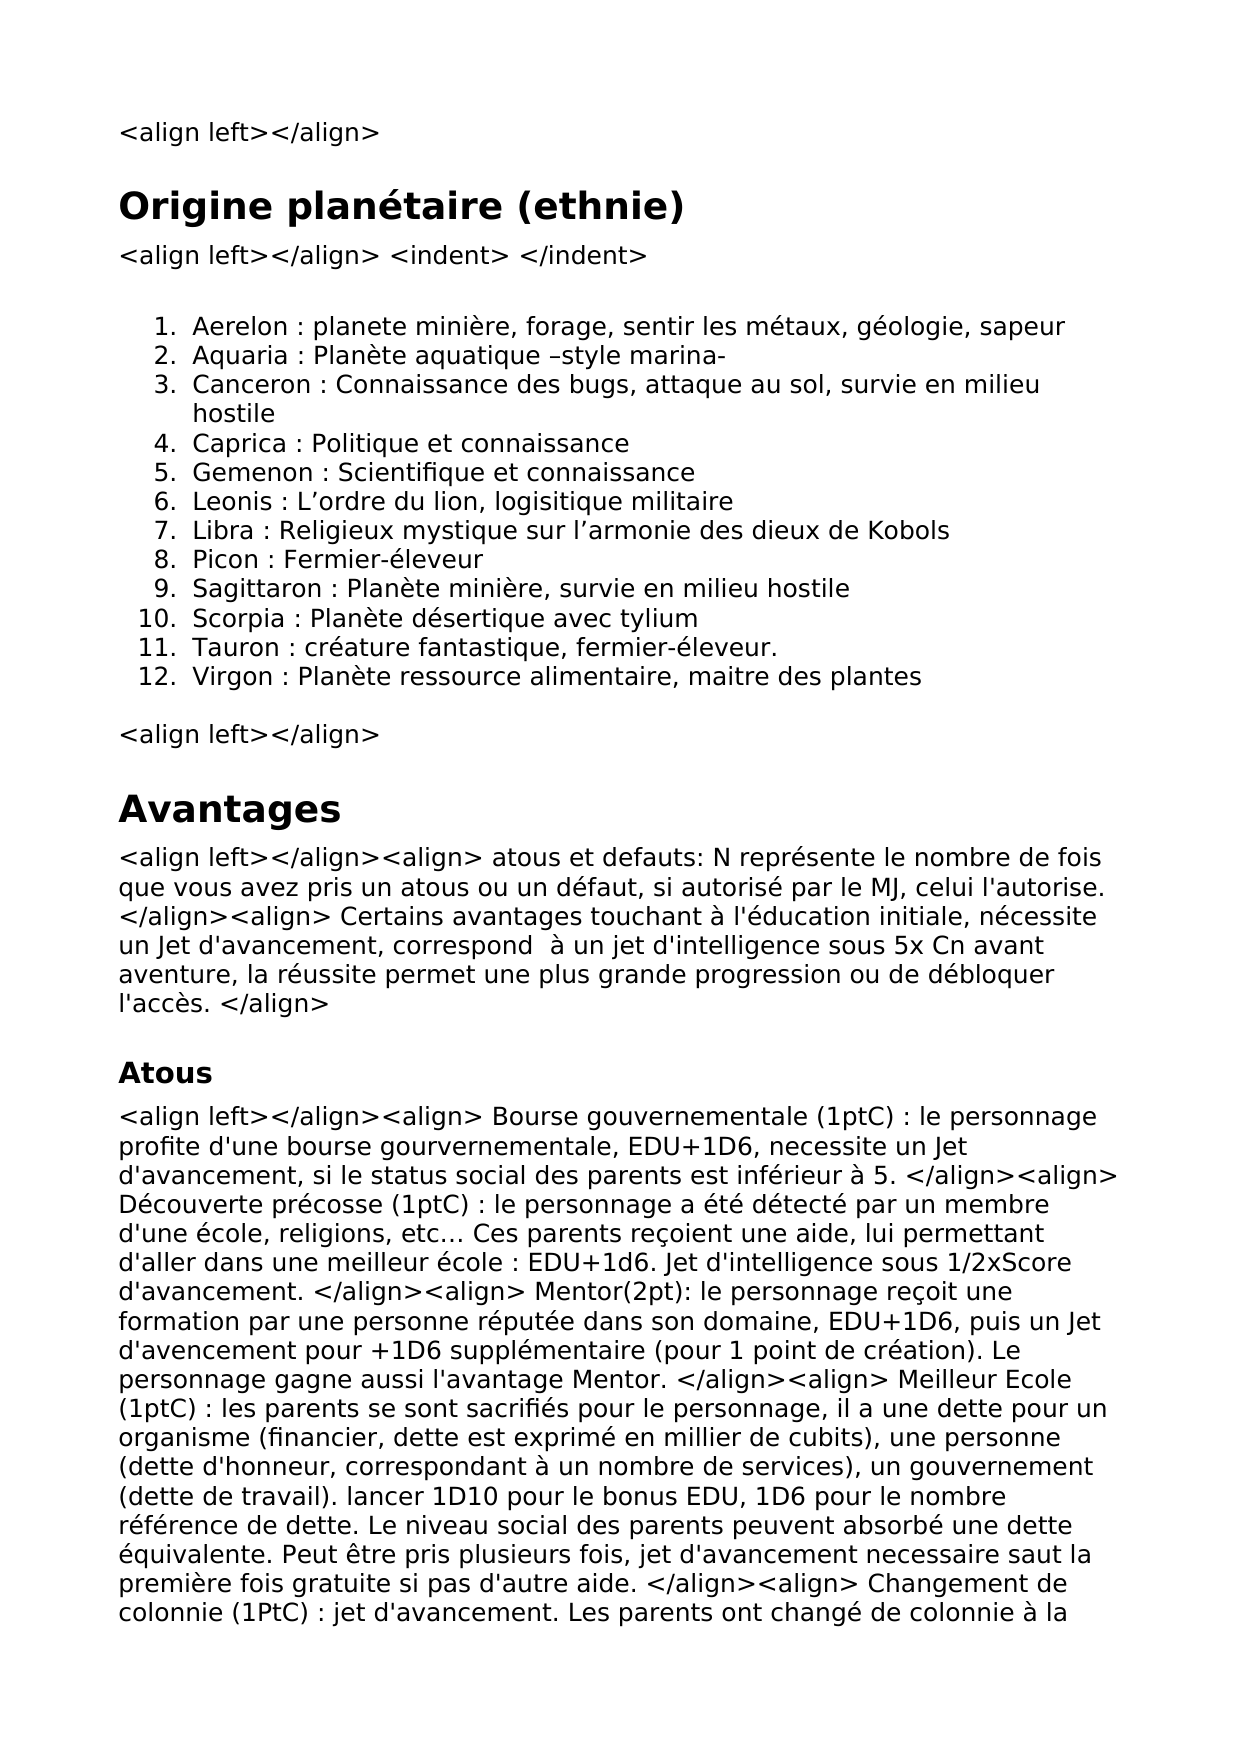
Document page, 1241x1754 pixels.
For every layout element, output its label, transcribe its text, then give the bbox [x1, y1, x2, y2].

subtitle Atous [118, 1056, 1122, 1090]
list Leonis : L’ordre du lion, logisitique militaire [177, 487, 1122, 516]
list Gemenon : Scientifique et connaissance [177, 458, 1122, 487]
list Tauron : créature fantastique, fermier-éleveur. [177, 633, 1122, 662]
list Virgon : Planète ressource alimentaire, maitre des plantes [177, 662, 1122, 691]
list Caprica : Politique et connaissance [177, 429, 1122, 458]
subtitle Origine planétaire (ethnie) [118, 185, 1122, 228]
text <align left></align> <indent> </indent> [118, 241, 1122, 270]
subtitle Avantages [118, 787, 1122, 831]
text <align left></align><align> Bourse gouvernementale (1ptC) : le personnage profite d'une bourse gourvernementale, EDU+1D6, necessite un Jet d'avancement, si le status social des parents est inférieur à 5. </align><align> Découverte précosse (1ptC) : le personnage a été détecté par un membre d'une école, religions, etc… Ces parents reçoient une aide, lui permettant d'aller dans une meilleur école : EDU+1d6. Jet d'intelligence sous 1/2xScore d'avancement. </align><align> Mentor(2pt): le personnage reçoit une formation par une personne réputée dans son domaine, EDU+1D6, puis un Jet d'avencement pour +1D6 supplémentaire (pour 1 point de création). Le personnage gagne aussi l'avantage Mentor. </align><align> Meilleur Ecole (1ptC) : les parents se sont sacrifiés pour le personnage, il a une dette pour un organisme (financier, dette est exprimé en millier de cubits), une personne (dette d'honneur, correspondant à un nombre de services), un gouvernement (dette de travail). lancer 1D10 pour le bonus EDU, 1D6 pour le nombre référence de dette. Le niveau social des parents peuvent absorbé une dette équivalente. Peut être pris plusieurs fois, jet d'avancement necessaire saut la première fois gratuite si pas d'autre aide. </align><align> Changement de colonnie (1PtC) : jet d'avancement. Les parents ont changé de colonnie à la [118, 1102, 1122, 1627]
text <align left></align> [118, 118, 1122, 147]
text <align left></align> [118, 721, 1122, 750]
list Aerelon : planete minière, forage, sentir les métaux, géologie, sapeur [177, 312, 1122, 341]
text <align left></align><align> atous et defauts: N représente le nombre de fois que vous avez pris un atous ou un défaut, si autorisé par le MJ, celui l'autorise. </align><align> Certains avantages touchant à l'éducation initiale, nécessite un Jet d'avancement, correspond à un jet d'intelligence sous 5x Cn avant aventure, la réussite permet une plus grande progression ou de débloquer l'accès. </align> [118, 843, 1122, 1018]
list Canceron : Connaissance des bugs, attaque au sol, survie en milieu hostile [177, 370, 1122, 429]
list Libra : Religieux mystique sur l’armonie des dieux de Kobols [177, 516, 1122, 545]
list Scorpia : Planète désertique avec tylium [177, 604, 1122, 633]
list Picon : Fermier-éleveur [177, 545, 1122, 574]
list Sagittaron : Planète minière, survie en milieu hostile [177, 574, 1122, 604]
list Aquaria : Planète aquatique –style marina- [177, 341, 1122, 370]
